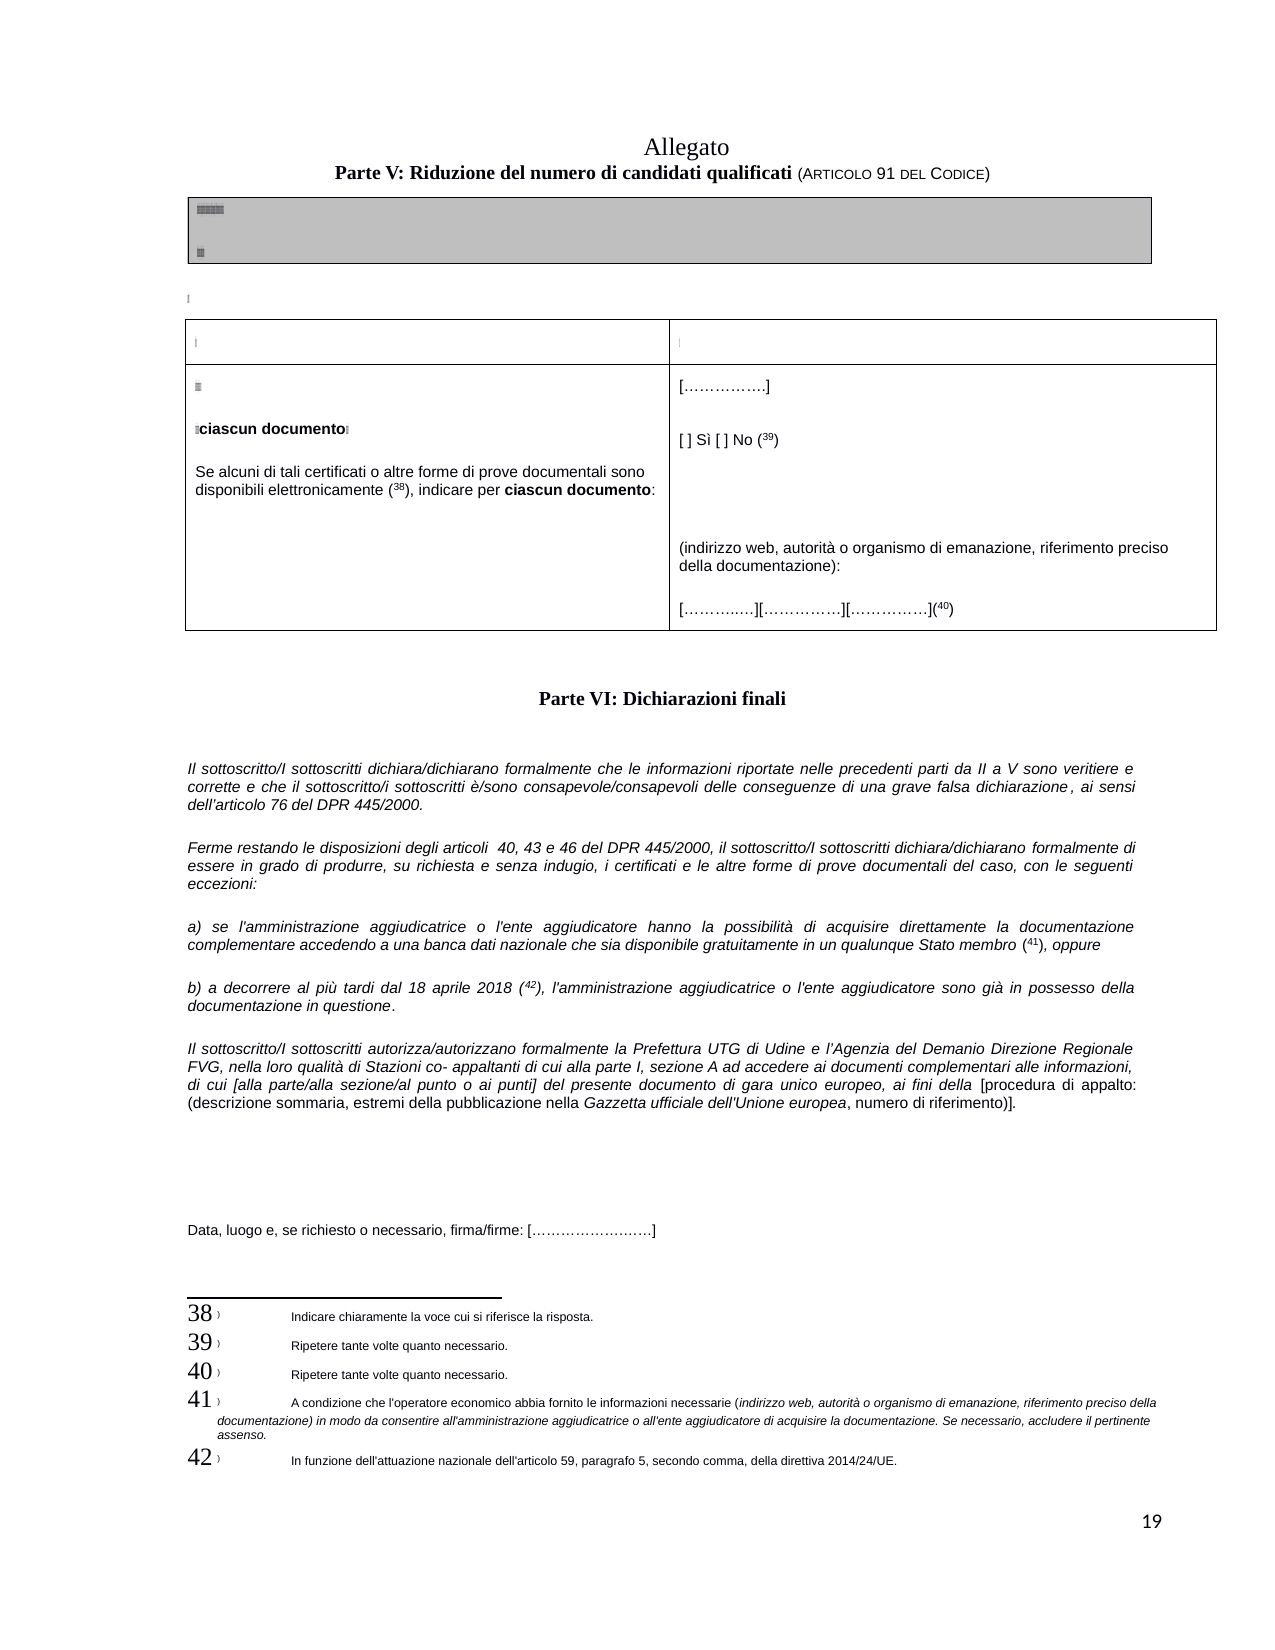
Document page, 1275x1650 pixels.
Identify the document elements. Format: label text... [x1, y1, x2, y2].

text L'operatore economico deve fornire informazioni solo se l'amministrazione aggiudicatrice o l'ente aggiudicatore ha specificato i criteri e le regole obiettivi e non discriminatori da applicare per limitare il numero di candidati che saranno invitati a presentare un'offerta o a partecipare al dialogo. Tali informazioni, che possono essere accompagnate da condizioni relative ai (tipi di) certificati o alle forme di prove documentali da produrre eventualmente, sono riportate nell'avviso o bando pertinente o nei documenti di gara ivi citati. [189, 198, 1151, 218]
text a) se l'amministrazione aggiudicatrice o l'ente aggiudicatore hanno la possibilità di acquisire direttamente la documentazione complementare accedendo a una banca dati nazionale che sia disponibile gratuitamente in un qualunque Stato membro (), oppure [187, 918, 1137, 954]
text b) a decorrere al più tardi dal 18 aprile 2018 (), l'amministrazione aggiudicatrice o l'ente aggiudicatore sono già in possesso della documentazione in questione. [187, 979, 1137, 1015]
text Il sottoscritto/I sottoscritti dichiara/dichiarano formalmente che le informazioni riportate nelle precedenti parti da II a V sono veritiere e corrette e che il sottoscritto/i sottoscritti è/sono consapevole/consapevoli delle conseguenze di una grave falsa dichiarazione, ai sensi dell’articolo 76 del DPR 445/2000. [187, 760, 1137, 814]
text Ferme restando le disposizioni degli articoli 40, 43 e 46 del DPR 445/2000, il sottoscritto/I sottoscritti dichiara/dichiarano formalmente di essere in grado di produrre, su richiesta e senza indugio, i certificati e le altre forme di prove documentali del caso, con le seguenti eccezioni: [187, 839, 1137, 893]
text Data, luogo e, se richiesto o necessario, firma/firme: [……………….……] [187, 1222, 1137, 1239]
title Parte VI: Dichiarazioni finali [187, 687, 1137, 710]
table_cell […………….] [ ] Sì [ ] No () (indirizzo web, autorità o organismo di emanazione, riferimento preciso della documentazione): [………..…][……………][……………]() [670, 365, 1216, 630]
text ) In funzione dell'attuazione nazionale dell'articolo 59, paragrafo 5, secondo comma, della direttiva 2014/24/UE. [187, 1442, 1197, 1471]
table_header Riduzione del numero [186, 320, 669, 363]
text Solo per le procedure ristrette, le procedure competitive con negoziazione, le procedure di dialogo competitivo e i partenariati per l'innovazione: [189, 239, 1151, 263]
text Il sottoscritto/I sottoscritti autorizza/autorizzano formalmente la Prefettura UTG di Udine e l’Agenzia del Demanio Direzione Regionale FVG, nella loro qualità di Stazioni co- appaltanti di cui alla parte I, sezione A ad accedere ai documenti complementari alle informazioni, di cui [alla parte/alla sezione/al punto o ai punti] del presente documento di gara unico europeo, ai fini della [procedura di appalto: (descrizione sommaria, estremi della pubblicazione nella Gazzetta ufficiale dell'Unione europea, numero di riferimento)]. [187, 1040, 1137, 1112]
text L'operatore economico dichiara: [187, 289, 1137, 307]
table_cell Di soddisfare i criteri e le regole obiettivi e non discriminatori da applicare per limitare il numero di candidati, come di seguito indicato : Se sono richiesti determinati certificati o altre forme di prove documentali, indicare per ciascun documento se l'operatore economico dispone dei documenti richiesti: Se alcuni di tali certificati o altre forme di prove documentali sono disponibili elettronicamente (), indicare per ciascun documento: [186, 365, 669, 630]
text Parte V: Riduzione del numero di candidati qualificati (Articolo 91 del Codice) [187, 161, 1137, 184]
text ) A condizione che l'operatore economico abbia fornito le informazioni necessarie (indirizzo web, autorità o organismo di emanazione, riferimento preciso della documentazione) in modo da consentire all'amministrazione aggiudicatrice o all'ente aggiudicatore di acquisire la documentazione. Se necessario, accludere il pertinente assenso. [187, 1384, 1197, 1442]
table_header Risposta: [670, 320, 1216, 363]
